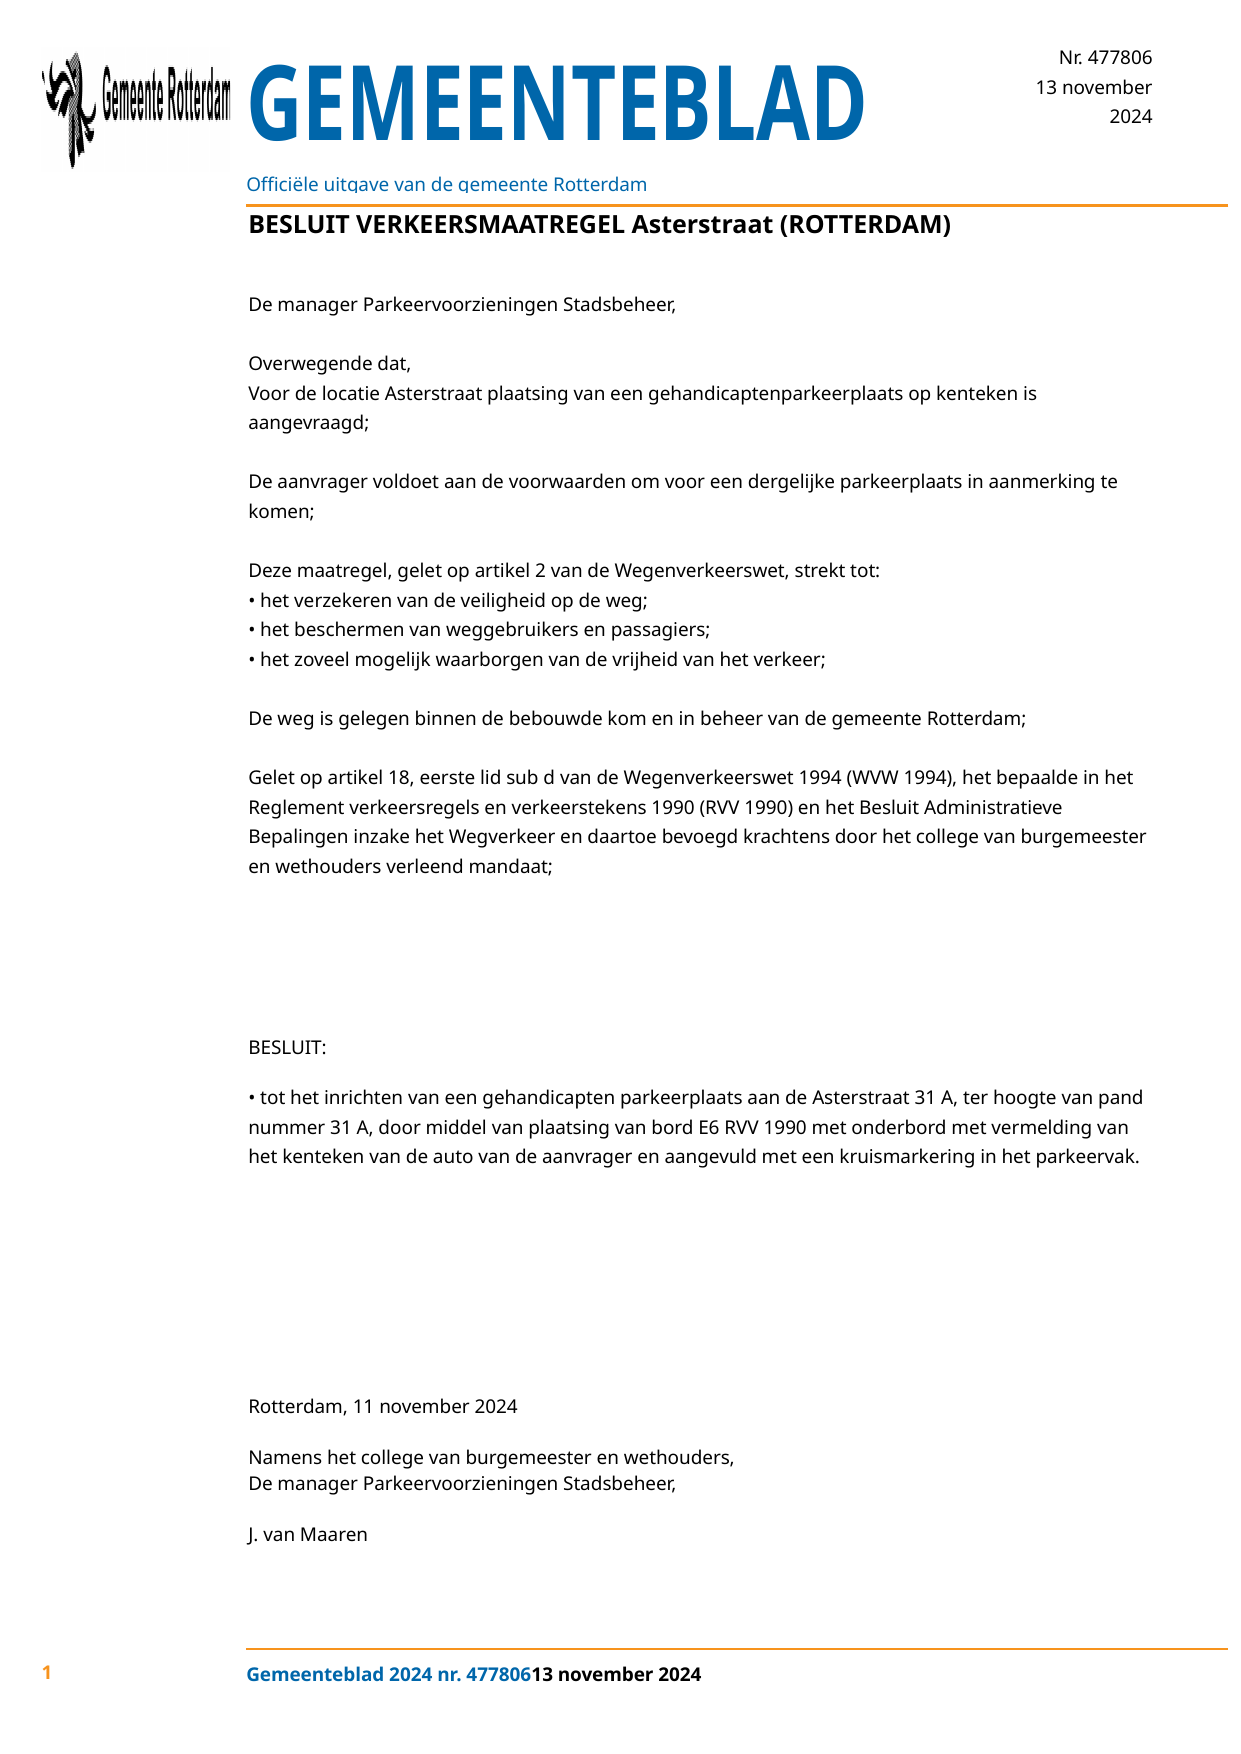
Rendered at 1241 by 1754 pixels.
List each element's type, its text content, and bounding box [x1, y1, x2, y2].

picture [41, 47, 231, 172]
text De manager Parkeervoorzieningen Stadsbeheer, [248, 291, 1152, 317]
text De manager Parkeervoorzieningen Stadsbeheer, [248, 1470, 1152, 1496]
text • het zoveel mogelijk waarborgen van de vrijheid van het verkeer; [248, 646, 1152, 672]
text Namens het college van burgemeester en wethouders, [248, 1444, 1152, 1470]
text Gelet op artikel 18, eerste lid sub d van de Wegenverkeerswet 1994 (WVW 1994), het bepaalde in het Reglement verkeersregels en verkeerstekens 1990 (RVV 1990) en het Besluit Administratieve Bepalingen inzake het Wegverkeer en daartoe bevoegd krachtens door het college van burgemeester en wethouders verleend mandaat; [248, 764, 1152, 879]
text • tot het inrichten van een gehandicapten parkeerplaats aan de Asterstraat 31 A, ter hoogte van pand nummer 31 A, door middel van plaatsing van bord E6 RVV 1990 met onderbord met vermelding van het kenteken van de auto van de aanvrager en aangevuld met een kruismarkering in het parkeervak. [248, 1084, 1152, 1169]
text BESLUIT: [248, 1034, 1152, 1060]
text • het beschermen van weggebruikers en passagiers; [248, 616, 1152, 642]
text De weg is gelegen binnen de bebouwde kom en in beheer van de gemeente Rotterdam; [248, 705, 1152, 731]
text Overwegende dat, [248, 350, 1152, 376]
text Deze maatregel, gelet op artikel 2 van de Wegenverkeerswet, strekt tot: [248, 557, 1152, 583]
text De aanvrager voldoet aan de voorwaarden om voor een dergelijke parkeerplaats in aanmerking te komen; [248, 468, 1152, 524]
text Voor de locatie Asterstraat plaatsing van een gehandicaptenparkeerplaats op kenteken is aangevraagd; [248, 380, 1152, 435]
text J. van Maaren [248, 1522, 1152, 1547]
text BESLUIT VERKEERSMAATREGEL Asterstraat (ROTTERDAM) [248, 207, 1152, 241]
text • het verzekeren van de veiligheid op de weg; [248, 587, 1152, 613]
text Rotterdam, 11 november 2024 [248, 1393, 1152, 1419]
